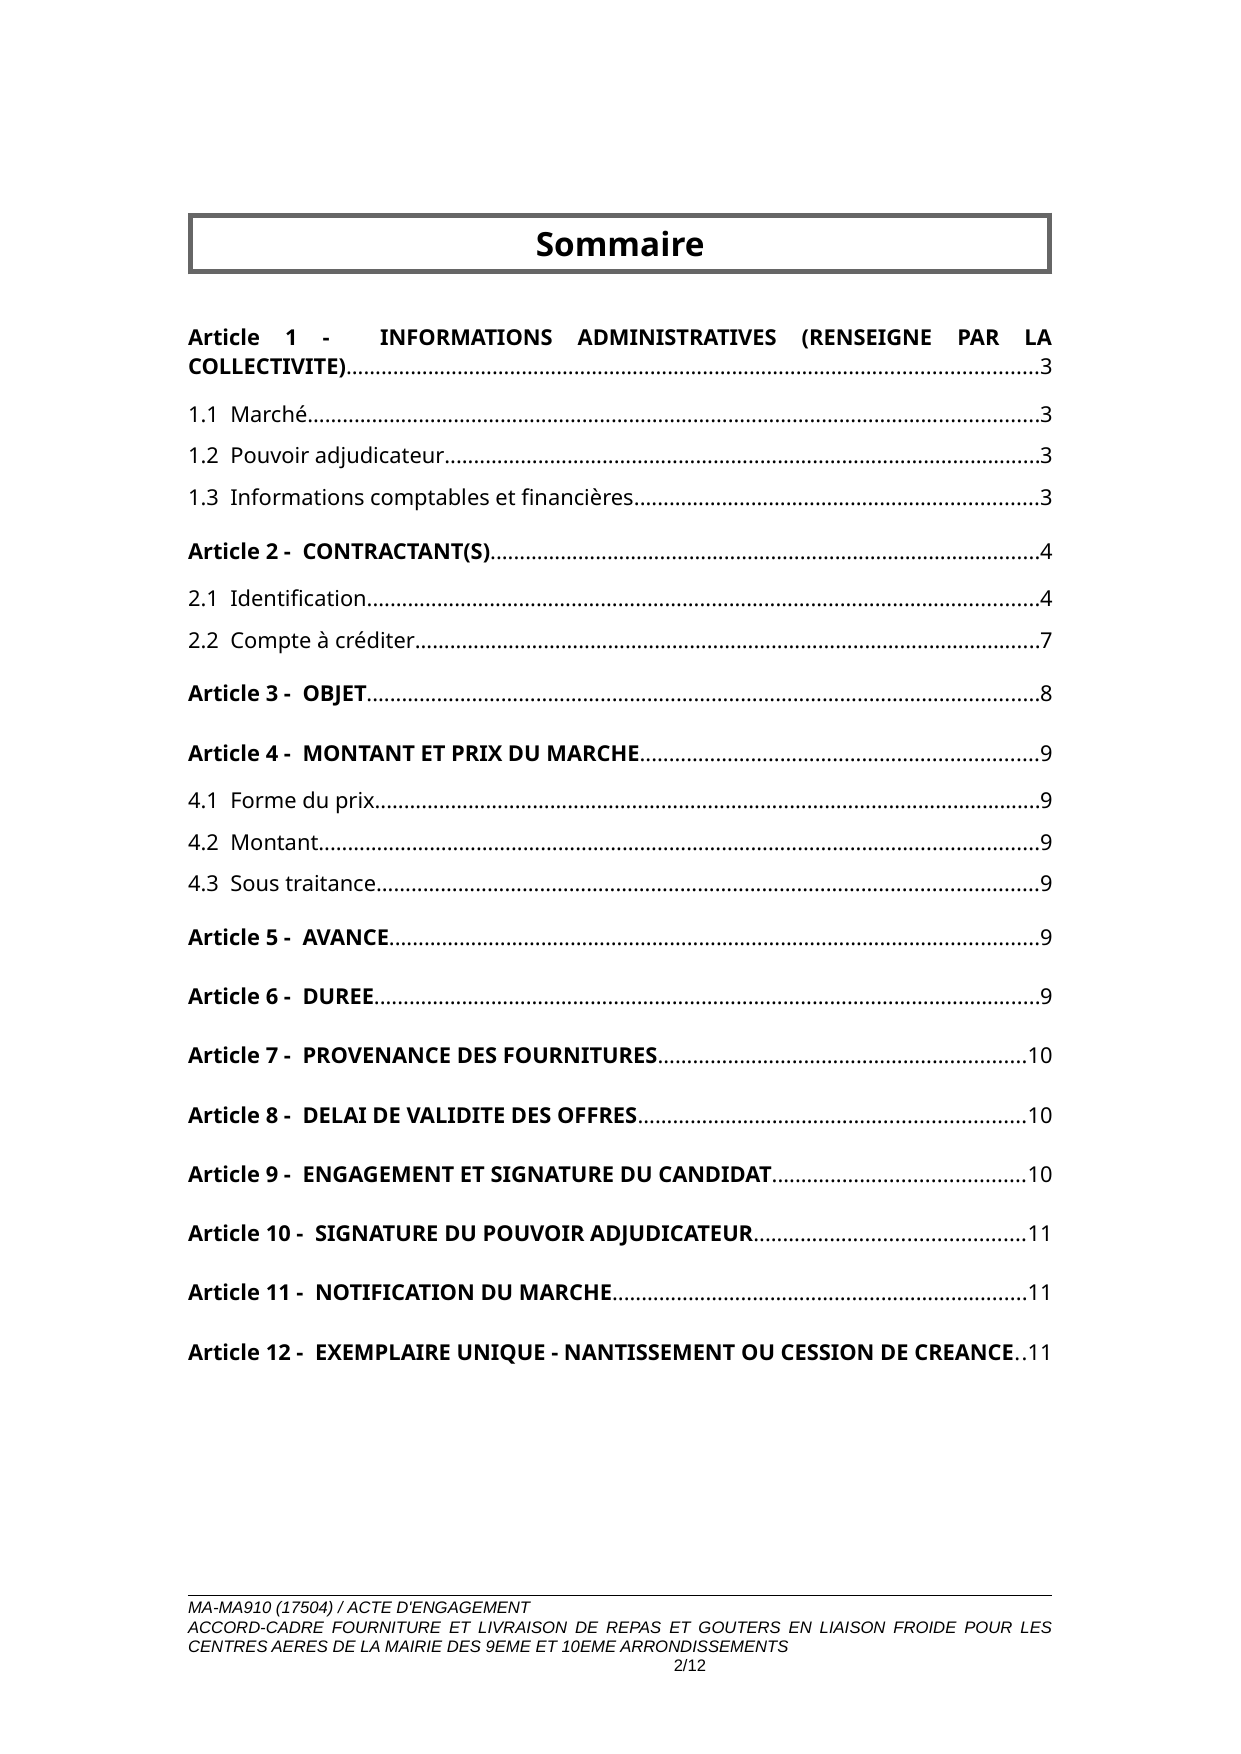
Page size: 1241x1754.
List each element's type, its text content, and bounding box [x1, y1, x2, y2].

text Article 6 - DUREE 9 [188, 981, 1052, 1011]
text Article 10 - SIGNATURE DU POUVOIR ADJUDICATEUR 11 [188, 1218, 1052, 1248]
text 1.3 Informations comptables et financières 3 [188, 482, 1052, 512]
text Article 12 - EXEMPLAIRE UNIQUE - NANTISSEMENT OU CESSION DE CREANCE 11 [188, 1337, 1052, 1366]
subtitle Sommaire [193, 218, 1047, 269]
text Article 2 - CONTRACTANT(S) 4 [188, 536, 1052, 565]
text 4.1 Forme du prix 9 [188, 785, 1052, 815]
text Article 5 - AVANCE 9 [188, 922, 1052, 952]
text 1.2 Pouvoir adjudicateur 3 [188, 441, 1052, 470]
text Article 9 - ENGAGEMENT ET SIGNATURE DU CANDIDAT 10 [188, 1159, 1052, 1189]
text 2.2 Compte à créditer 7 [188, 625, 1052, 654]
text Article 4 - MONTANT ET PRIX DU MARCHE 9 [188, 737, 1052, 767]
text 2.1 Identification 4 [188, 583, 1052, 613]
text Article 11 - NOTIFICATION DU MARCHE 11 [188, 1277, 1052, 1307]
text 1.1 Marché 3 [188, 399, 1052, 429]
text Article 1 - INFORMATIONS ADMINISTRATIVES (RENSEIGNE PAR LA COLLECTIVITE) 3 [188, 322, 1052, 381]
text Article 7 - PROVENANCE DES FOURNITURES 10 [188, 1040, 1052, 1070]
text 4.3 Sous traitance 9 [188, 868, 1052, 898]
text 4.2 Montant 9 [188, 827, 1052, 856]
text Article 8 - DELAI DE VALIDITE DES OFFRES 10 [188, 1099, 1052, 1129]
text Article 3 - OBJET 8 [188, 678, 1052, 708]
